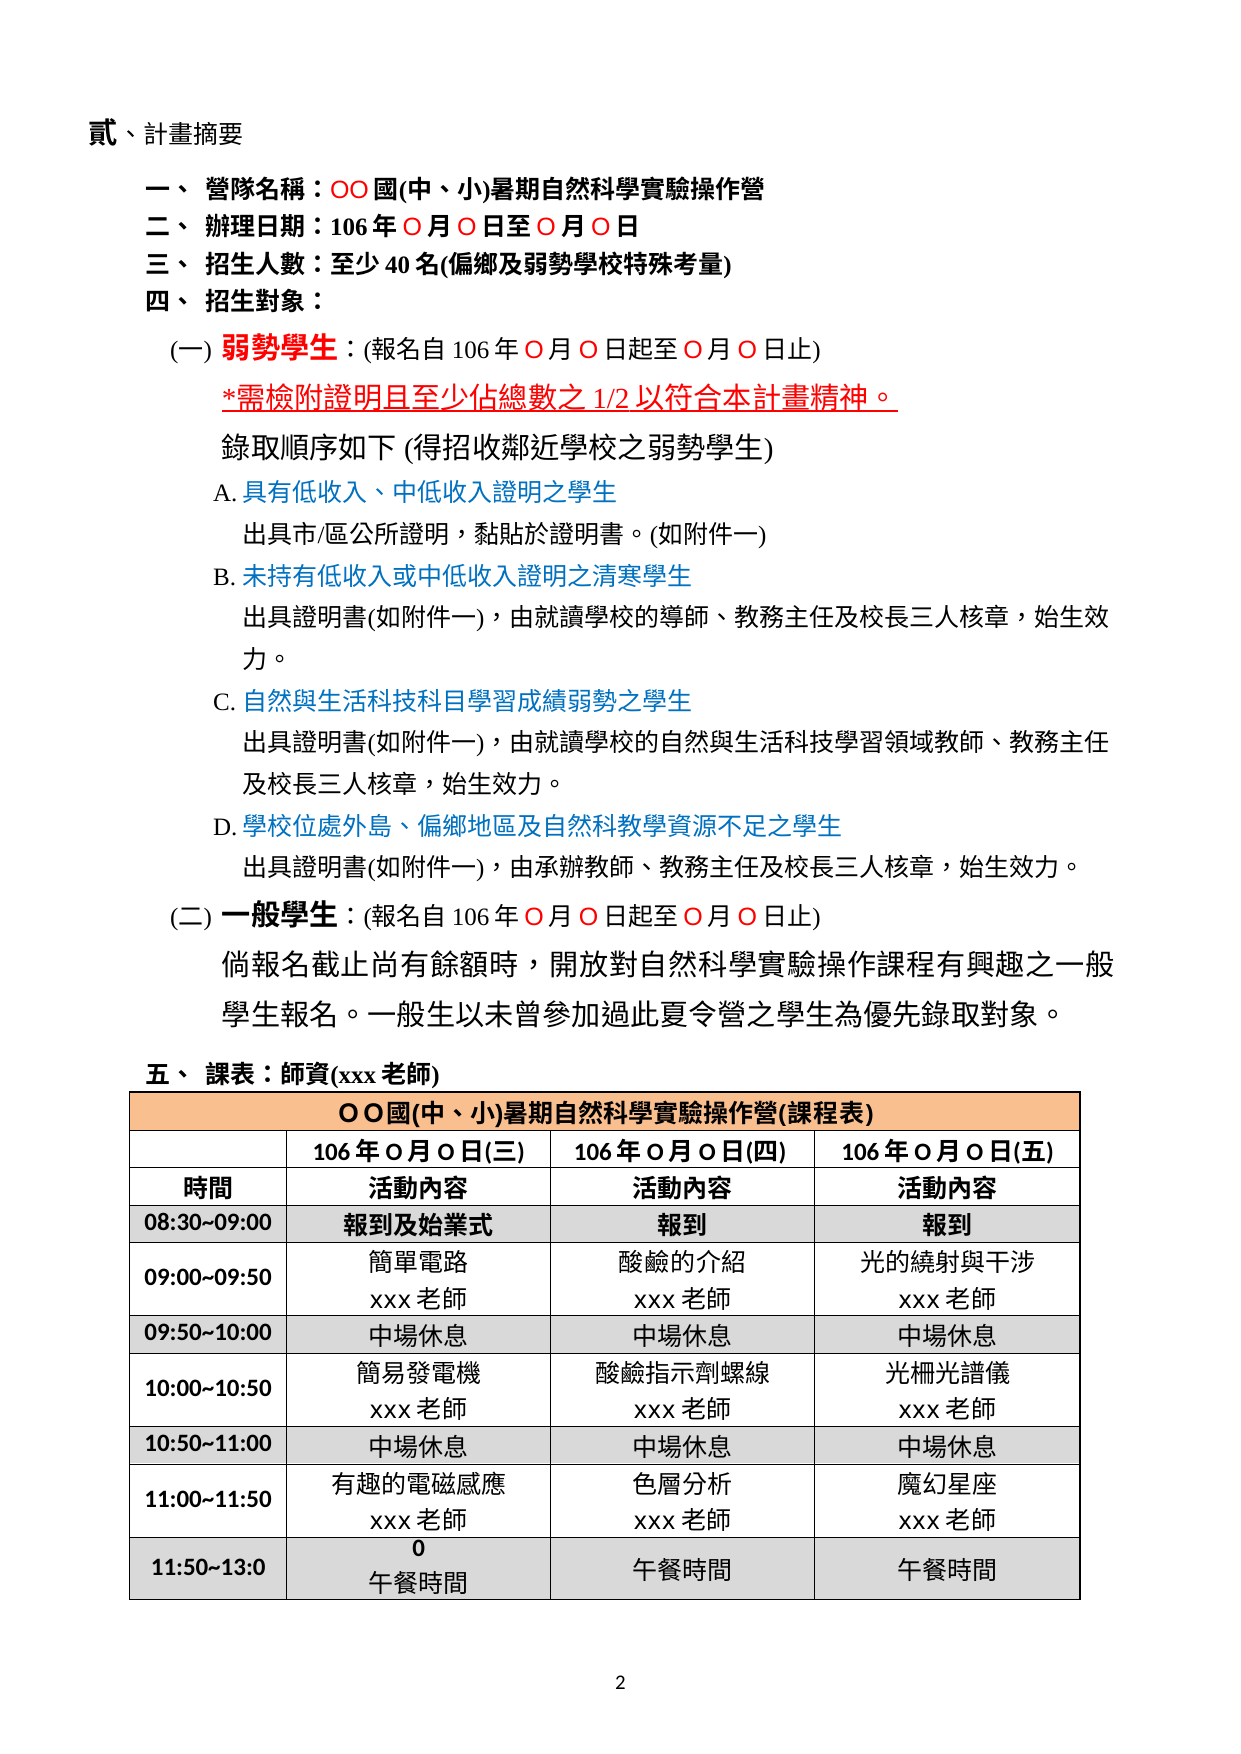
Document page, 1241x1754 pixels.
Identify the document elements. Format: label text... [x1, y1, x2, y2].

table_cell 0 午餐時間 [287, 1538, 550, 1599]
table_cell 08:30~09:00 [130, 1206, 286, 1242]
table_cell 中場休息 [287, 1427, 550, 1463]
table_cell 106年O月O日(五) [815, 1131, 1079, 1167]
table_cell 酸鹼的介紹 xxx老師 [551, 1243, 814, 1315]
table_cell 報到 [815, 1206, 1079, 1242]
table_cell 11:00~11:50 [130, 1465, 286, 1537]
table_cell 光的繞射與干涉 xxx老師 [815, 1243, 1079, 1315]
table_header ＯＯ國(中、小)暑期自然科學實驗操作營(課程表) [130, 1093, 1079, 1130]
table_cell 報到及始業式 [287, 1206, 550, 1242]
table_cell [130, 1131, 286, 1167]
table_cell 中場休息 [815, 1316, 1079, 1353]
table_cell 簡單電路 xxx老師 [287, 1243, 550, 1315]
table_cell 午餐時間 [815, 1538, 1079, 1599]
table_cell 酸鹼指示劑螺線 xxx老師 [551, 1354, 814, 1426]
table_cell 中場休息 [815, 1427, 1079, 1463]
table_cell 106年O月O日(四) [551, 1131, 814, 1167]
table_cell 色層分析 xxx老師 [551, 1465, 814, 1537]
table_cell 活動內容 [551, 1168, 814, 1204]
table_cell 光柵光譜儀 xxx老師 [815, 1354, 1079, 1426]
table_cell 10:50~11:00 [130, 1427, 286, 1463]
table_cell 中場休息 [287, 1316, 550, 1353]
table_cell 時間 [130, 1168, 286, 1204]
text 貳、計畫摘要 [89, 93, 1152, 168]
table_cell 活動內容 [815, 1168, 1079, 1204]
table_cell 10:00~10:50 [130, 1354, 286, 1426]
table_cell 魔幻星座 xxx老師 [815, 1465, 1079, 1537]
table_cell 簡易發電機 xxx老師 [287, 1354, 550, 1426]
table_cell 中場休息 [551, 1427, 814, 1463]
table_cell 11:50~13:0 [130, 1538, 286, 1599]
table_cell 中場休息 [551, 1316, 814, 1353]
table_cell 09:00~09:50 [130, 1243, 286, 1315]
table_cell 106年O月O日(三) [287, 1131, 550, 1167]
table_cell 報到 [551, 1206, 814, 1242]
table_cell 午餐時間 [551, 1538, 814, 1599]
table_cell 活動內容 [287, 1168, 550, 1204]
table_header 營隊名稱：OO國(中、小)暑期自然科學實驗操作營 辦理日期：106年O月O日至O月O日 招生人數：至少40名(偏鄉及弱勢學校特殊考量) 招生對象： 弱勢學生：(報名自106年O月O日起至O月O日止) *需檢附證明且至少佔總數之1/2以符合本計畫精神。 錄取順序如下 (得招收鄰近學校之弱勢學生) 具有低收入、中低收入證明之學生 出具市/區公所證明，黏貼於證明書。(如附件一) 未持有低收入或中低收入證明之清寒學生 出具證明書(如附件一)，由就讀學校的導師、教務主任及校長三人核章，始生效力。 自然與生活科技科目學習成績弱勢之學生 出具證明書(如附件一)，由就讀學校的自然與生活科技學習領域教師、教務主任及校長三人核章，始生效力。 學校位處外島、偏鄉地區及自然科教學資源不足之學生 出具證明書(如附件一)，由承辦教師、教務主任及校長三人核章，始生效力。 一般學生：(報名自106年O月O日起至O月O日止) 倘報名截止尚有餘額時，開放對自然科學實驗操作課程有興趣之一般學生報名。一般生以未曾參加過此夏令營之學生為優先錄取對象。 課表：師資(xxx老師) 課表編列原則：合計辦理時數至少18小時，可為至少3日全天或多日半天(可連續或分開辦理)。 可規劃如下： 6時-7時/日 x 3日 = 18-21小時 (可含午餐) 4時/日 x 5日 = 20小時 (不含午餐)........等 始業式、結業式、各組報告及分享等時段不得算入課程時數。 各課程對應之講師、助理講師，請務必填寫。 預期成果及效益： (一)提升學生對於自然與生活科技領域課程之學習興趣，深化其學科學習成效。 (二)提供學生實驗操作交流平台，增加國小學生實驗操作知能。 (三)提供教師觀察學生實驗操作能力的機會，作為精進教學的基礎。 經費執行期限，自106年7月1日起至8月31日止為原則。如遇不可抗拒之因素時，經向臺師大報備後得調整之。 [92, 169, 1118, 1600]
table_cell 有趣的電磁感應 xxx老師 [287, 1465, 550, 1537]
table_cell 09:50~10:00 [130, 1316, 286, 1353]
